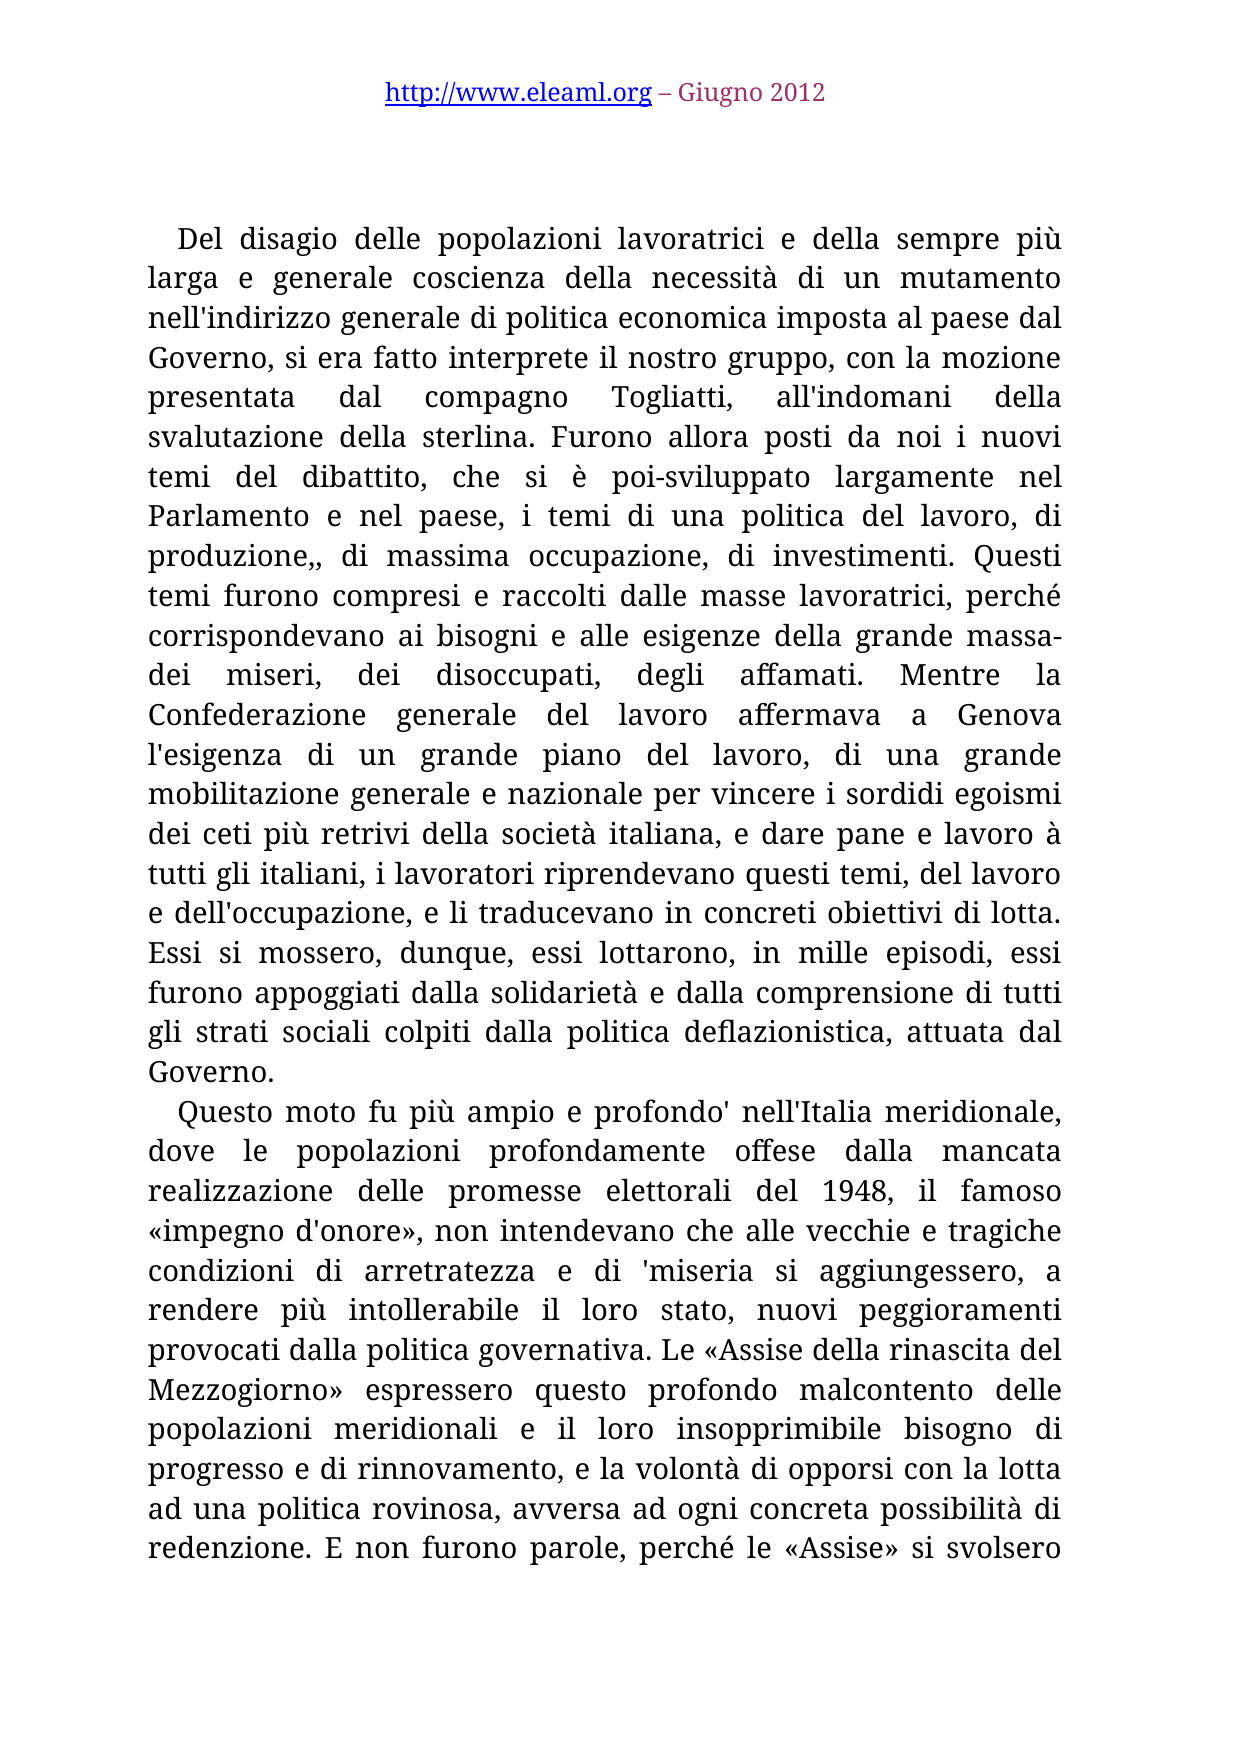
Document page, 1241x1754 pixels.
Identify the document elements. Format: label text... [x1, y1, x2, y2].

text Del disagio delle popolazioni lavoratrici e della sempre più larga e generale coscienza della necessità di un mutamento nell'indirizzo generale di politica economica imposta al paese dal Governo, si era fatto interprete il nostro gruppo, con la mozione presentata dal compagno Togliatti, all'indomani della svalutazione della sterlina. Furono allora posti da noi i nuovi temi del dibattito, che si è poi-sviluppato largamente nel Parlamento e nel paese, i temi di una politica del lavoro, di produzione,, di massima occupazione, di investimenti. Questi temi furono compresi e raccolti dalle masse lavoratrici, perché corrispondevano ai bisogni e alle esigenze della grande massa- dei miseri, dei disoccupati, degli affamati. Mentre la Confederazione generale del lavoro affermava a Genova l'esigenza di un grande piano del lavoro, di una grande mobilitazione generale e nazionale per vincere i sordidi egoismi dei ceti più retrivi della società italiana, e dare pane e lavoro à tutti gli italiani, i lavoratori riprendevano questi temi, del lavoro e dell'occupazione, e li traducevano in concreti obiettivi di lotta. Essi si mossero, dunque, essi lottarono, in mille episodi, essi furono appoggiati dalla solidarietà e dalla comprensione di tutti gli strati sociali colpiti dalla politica deflazionistica, attuata dal Governo. [148, 218, 1063, 1091]
text Questo moto fu più ampio e profondo' nell'Italia meridionale, dove le popolazioni profondamente offese dalla mancata realizzazione delle promesse elettorali del 1948, il famoso «impegno d'onore», non intendevano che alle vecchie e tragiche condizioni di arretratezza e di 'miseria si aggiungessero, a rendere più intollerabile il loro stato, nuovi peggioramenti provocati dalla politica governativa. Le «Assise della rinascita del Mezzogiorno» espressero questo profondo malcontento delle popolazioni meridionali e il loro insopprimibile bisogno di progresso e di rinnovamento, e la volontà di opporsi con la lotta ad una politica rovinosa, avversa ad ogni concreta possibilità di redenzione. E non furono parole, perché le «Assise» si svolsero [148, 1091, 1063, 1567]
